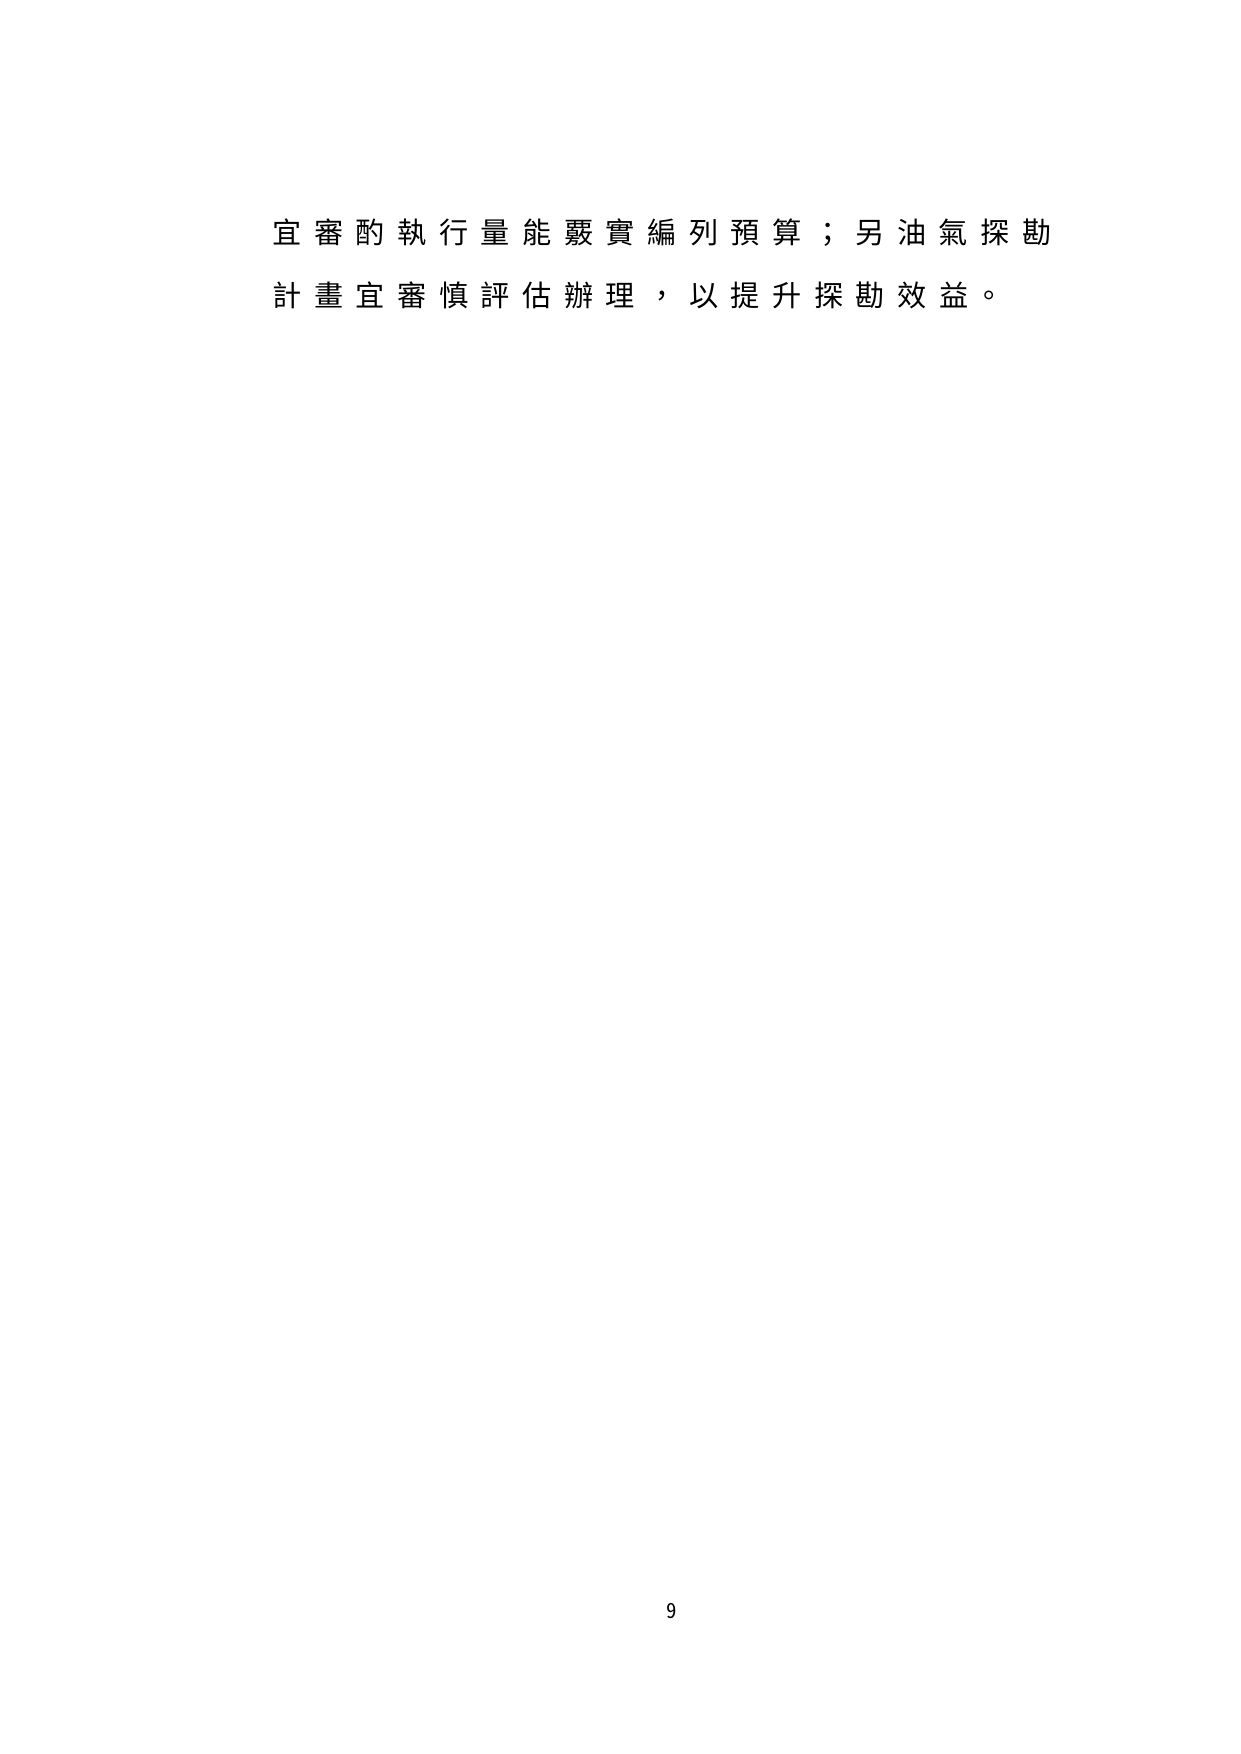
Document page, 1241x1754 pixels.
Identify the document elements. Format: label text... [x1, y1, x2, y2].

text 宜審酌執行量能覈實編列預算；另油氣探勘計畫宜審慎評估辦理，以提升探勘效益。 [242, 189, 1058, 314]
